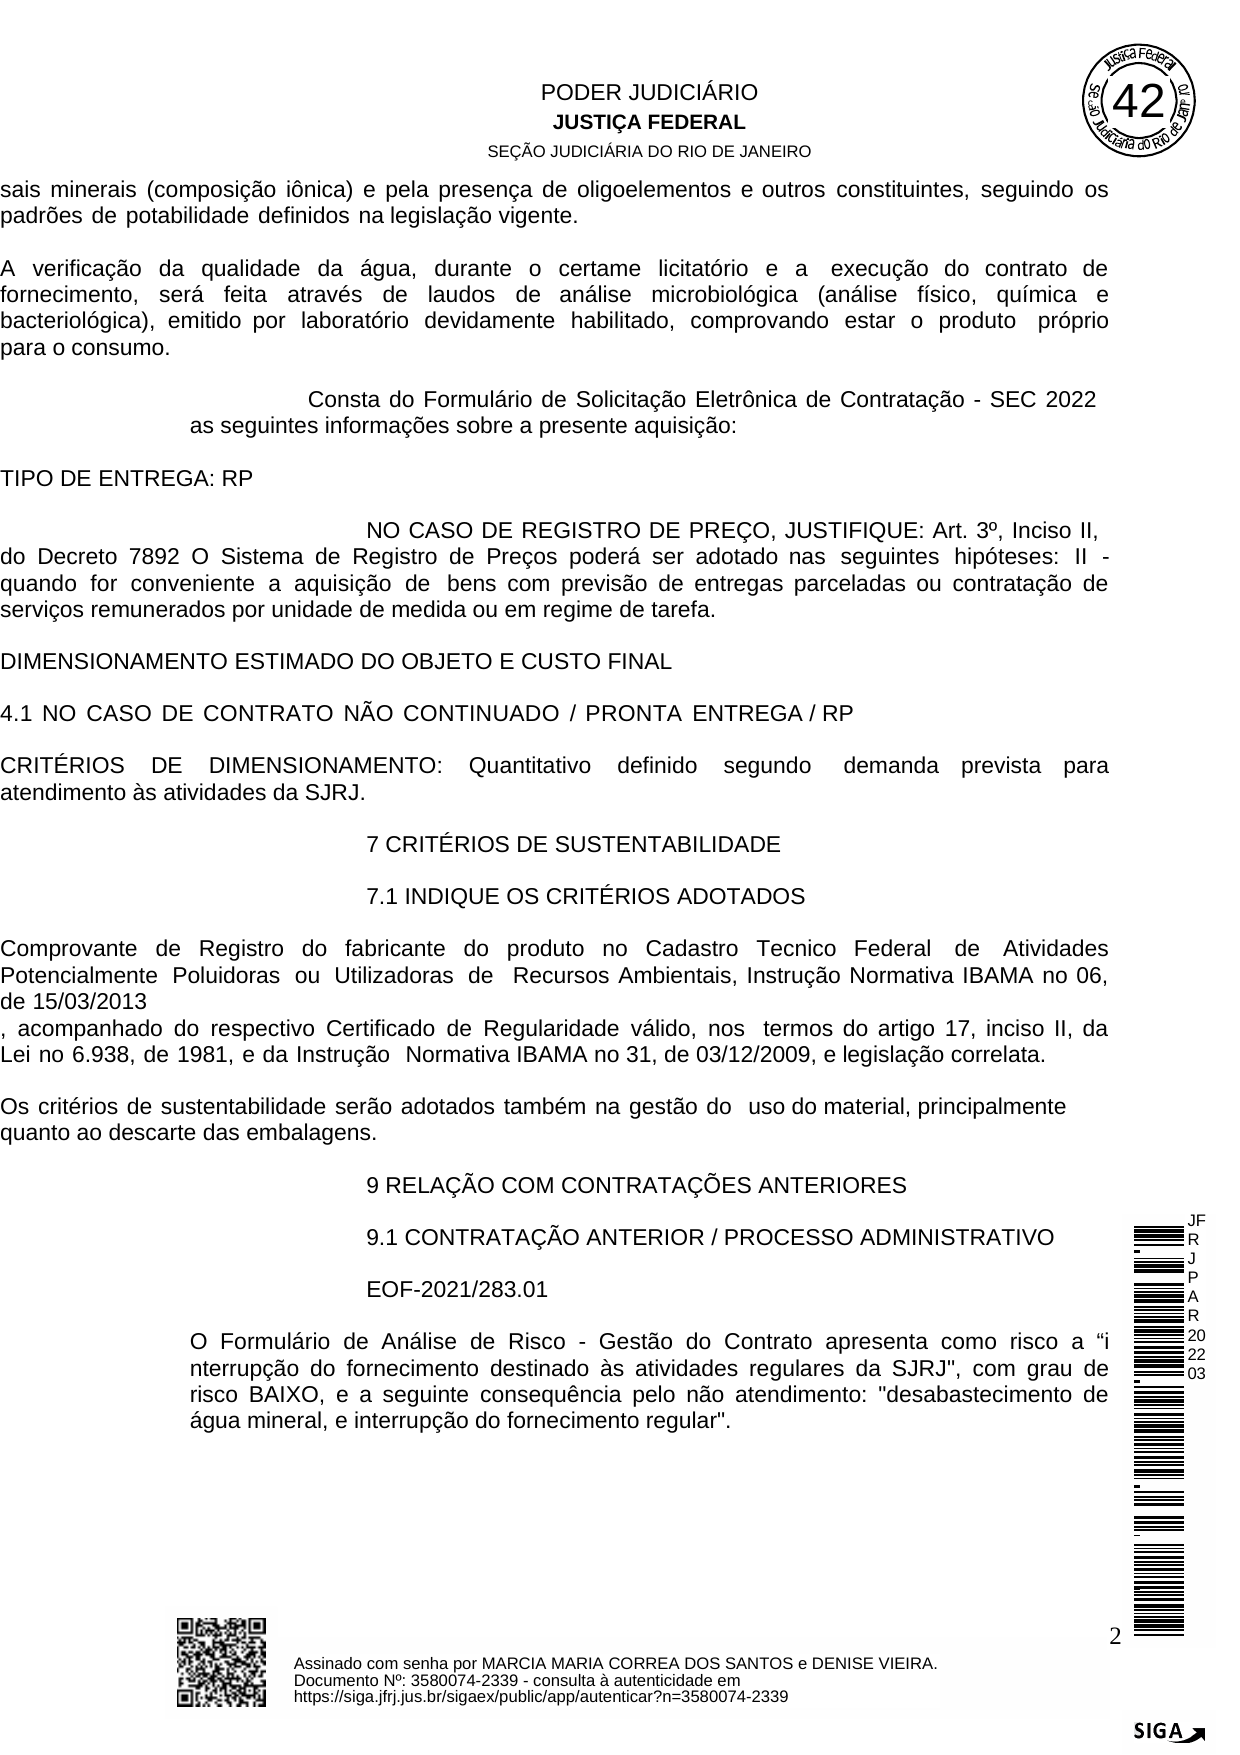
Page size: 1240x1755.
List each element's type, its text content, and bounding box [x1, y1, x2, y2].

text , acompanhado do respectivo Certificado de Regularidade válido, nos termos do artigo 17, inciso II, da Lei no 6.938, de 1981, e da Instrução Normativa IBAMA no 31, de 03/12/2009, e legislação correlata. [0, 1014, 1109, 1067]
text Os critérios de sustentabilidade serão adotados também na gestão do uso do material, principalmente quanto ao descarte das embalagens. [0, 1093, 1119, 1146]
text [1217, 1276, 1239, 1302]
text ç [1088, 97, 1100, 106]
text 9.1 CONTRATAÇÃO ANTERIOR / PROCESSO ADMINISTRATIVO [366, 1224, 1122, 1250]
text EOF-2021/283.01 [366, 1276, 1122, 1302]
text O Formulário de Análise de Risco - Gestão do Contrato apresenta como risco a “i nterrupção do fornecimento destinado às atividades regulares da SJRJ", com grau de risco BAIXO, e a seguinte consequência pelo não atendimento: "desabastecimento de água mineral, e interrupção do fornecimento regular". [189, 1328, 1109, 1433]
text Consta do Formulário de Solicitação Eletrônica de Contratação - SEC 2022 as seguintes informações sobre a presente aquisição: [189, 386, 1119, 439]
text CRITÉRIOS DE DIMENSIONAMENTO: Quantitativo definido segundo demanda prevista para atendimento às atividades da SJRJ. [0, 752, 1109, 805]
text JFRJPAR202203502A [1187, 1211, 1206, 1382]
text e [1180, 96, 1192, 105]
text A verificação da qualidade da água, durante o certame licitatório e a execução do contrato de fornecimento, será feita através de laudos de análise microbiológica (análise físico, química e bacteriológica), emitido por laboratório devidamente habilitado, comprovando estar o produto próprio para o consumo. [0, 255, 1109, 360]
text 4.1 NO CASO DE CONTRATO NÃO CONTINUADO / PRONTA ENTREGA / RP [0, 700, 1109, 727]
text 7 CRITÉRIOS DE SUSTENTABILIDADE [366, 831, 1239, 857]
text 7.1 INDIQUE OS CRITÉRIOS ADOTADOS [366, 883, 1239, 909]
text do Decreto 7892 O Sistema de Registro de Preços poderá ser adotado nas seguintes hipóteses: II - quando for conveniente a aquisição de bens com previsão de entregas parceladas ou contratação de serviços remunerados por unidade de medida ou em regime de tarefa. [0, 543, 1109, 622]
text NO CASO DE REGISTRO DE PREÇO, JUSTIFIQUE: Art. 3º, Inciso II, [366, 517, 1239, 543]
list TIPO DE ENTREGA: RP [0, 464, 1239, 491]
text Comprovante de Registro do fabricante do produto no Cadastro Tecnico Federal de Atividades Potencialmente Poluidoras ou Utilizadoras de Recursos Ambientais, Instrução Normativa IBAMA no 06, de 15/03/2013 [0, 935, 1109, 1014]
text 9 RELAÇÃO COM CONTRATAÇÕES ANTERIORES [366, 1172, 1239, 1198]
list DIMENSIONAMENTO ESTIMADO DO OBJETO E CUSTO FINAL [0, 648, 1239, 674]
text sais minerais (composição iônica) e pela presença de oligoelementos e outros constituintes, seguindo os padrões de potabilidade definidos na legislação vigente. [0, 176, 1109, 229]
